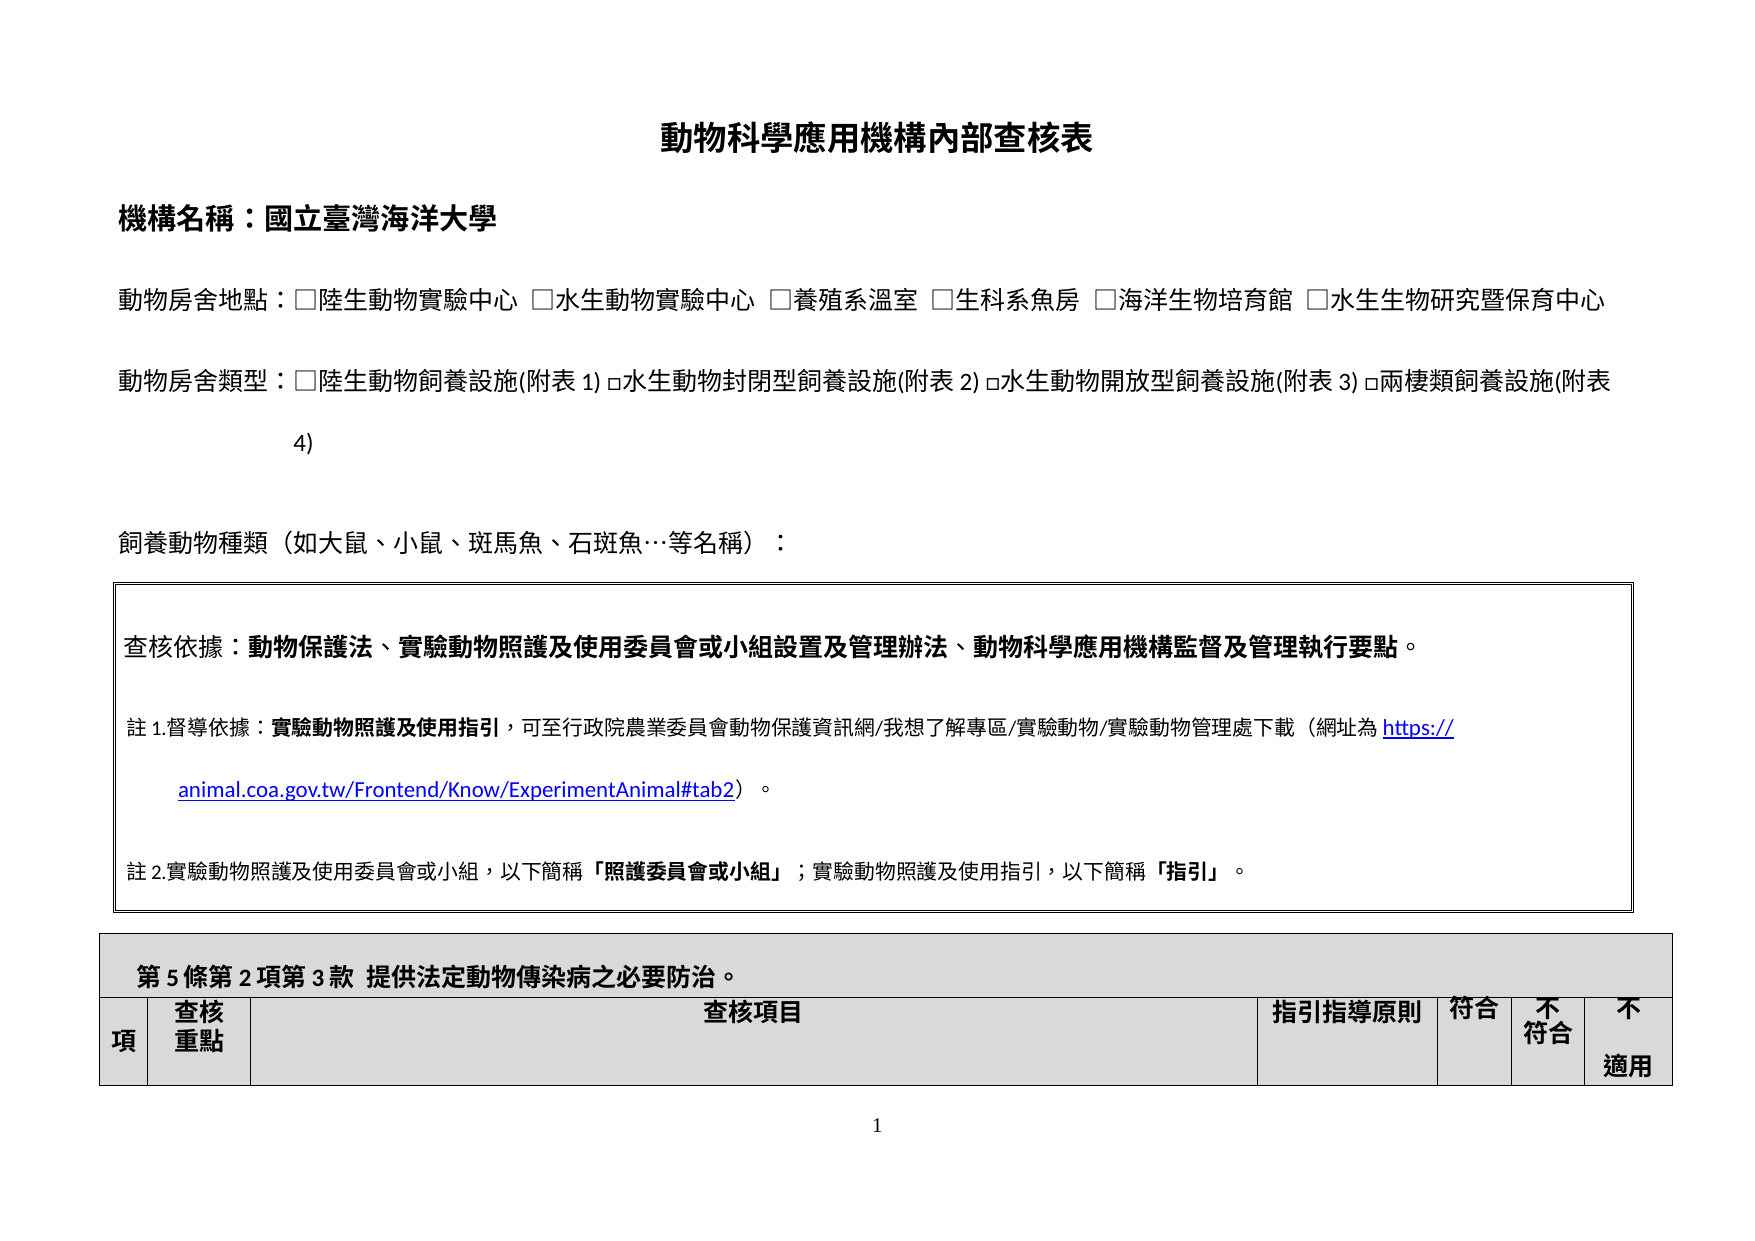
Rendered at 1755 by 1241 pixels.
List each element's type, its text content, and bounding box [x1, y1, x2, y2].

text 飼養動物種類（如大鼠、小鼠、斑馬魚、石斑魚…等名稱）： [118, 500, 1636, 563]
table_cell 查核 重點 [148, 998, 250, 1085]
text 動物科學應用機構內部查核表 [118, 94, 1636, 157]
table_header 查核依據：動物保護法、實驗動物照護及使用委員會或小組設置及管理辦法、動物科學應用機構監督及管理執行要點。 註1.督導依據：實驗動物照護及使用指引，可至行政院農業委員會動物保護資訊網/我想了解專區/實驗動物/實驗動物管理處下載（網址為https://animal.coa.gov.tw/Frontend/Know/ExperimentAnimal#tab2）。 註2.實驗動物照護及使用委員會或小組，以下簡稱「照護委員會或小組」；實驗動物照護及使用指引，以下簡稱「指引」。 [116, 585, 1631, 910]
text 動物房舍地點：□陸生動物實驗中心 □水生動物實驗中心 □養殖系溫室 □生科系魚房 □海洋生物培育館 □水生生物研究暨保育中心 [118, 257, 1636, 319]
table_cell 符合 [1438, 998, 1511, 1085]
text 動物房舍類型：□陸生動物飼養設施(附表1) □水生動物封閉型飼養設施(附表2) □水生動物開放型飼養設施(附表3) □兩棲類飼養設施(附表4) [118, 338, 1636, 463]
table_cell 項 [100, 998, 147, 1085]
text 機構名稱：國立臺灣海洋大學 [118, 175, 1636, 238]
table_cell 查核項目 [251, 998, 1257, 1085]
table_header 第5條第2項第3款 提供法定動物傳染病之必要防治。 [100, 934, 1672, 997]
table_cell 不 適用 [1585, 998, 1672, 1085]
table_cell 指引指導原則 [1258, 998, 1437, 1085]
table_cell 不 符合 [1512, 998, 1584, 1085]
